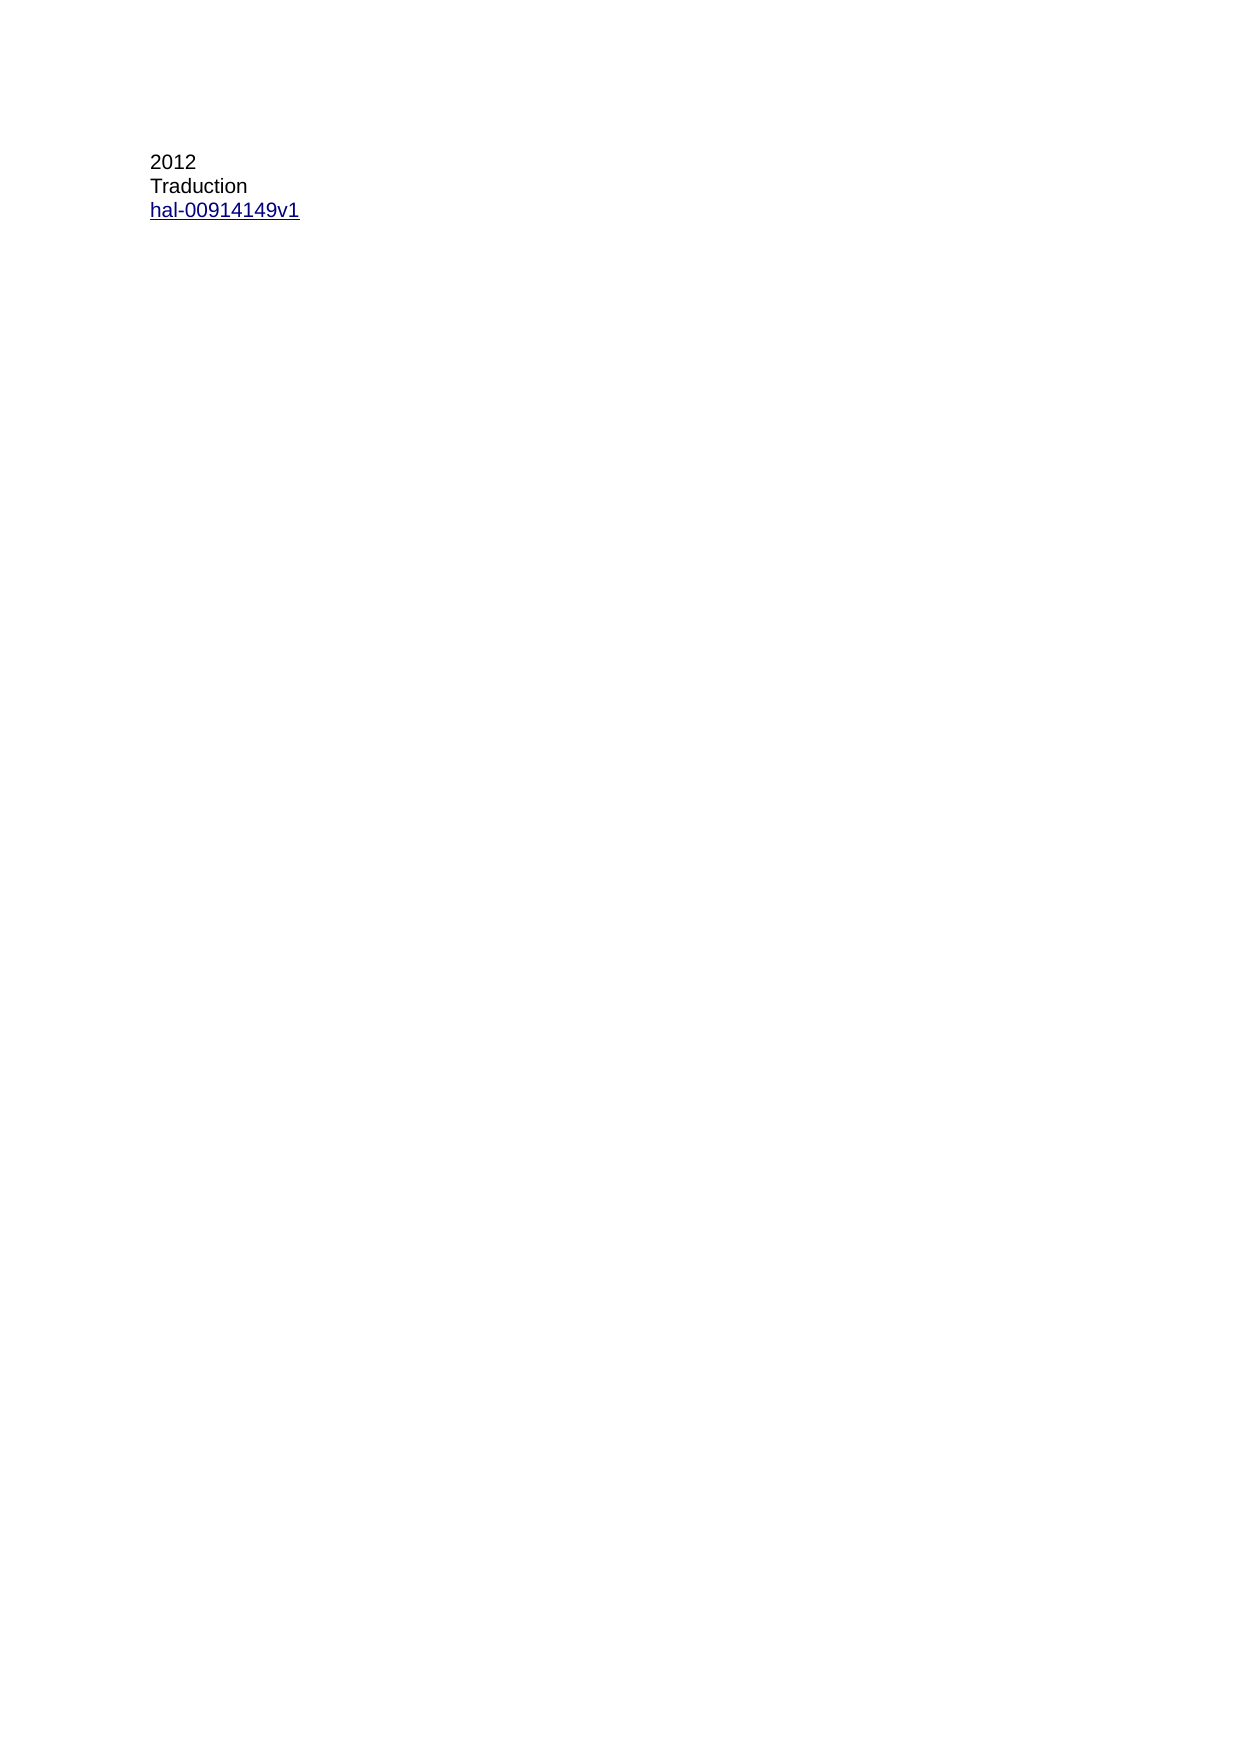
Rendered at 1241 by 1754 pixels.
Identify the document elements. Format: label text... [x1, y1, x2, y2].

table_cell 2012 Traduction hal-00914149v1 [150, 150, 1090, 222]
